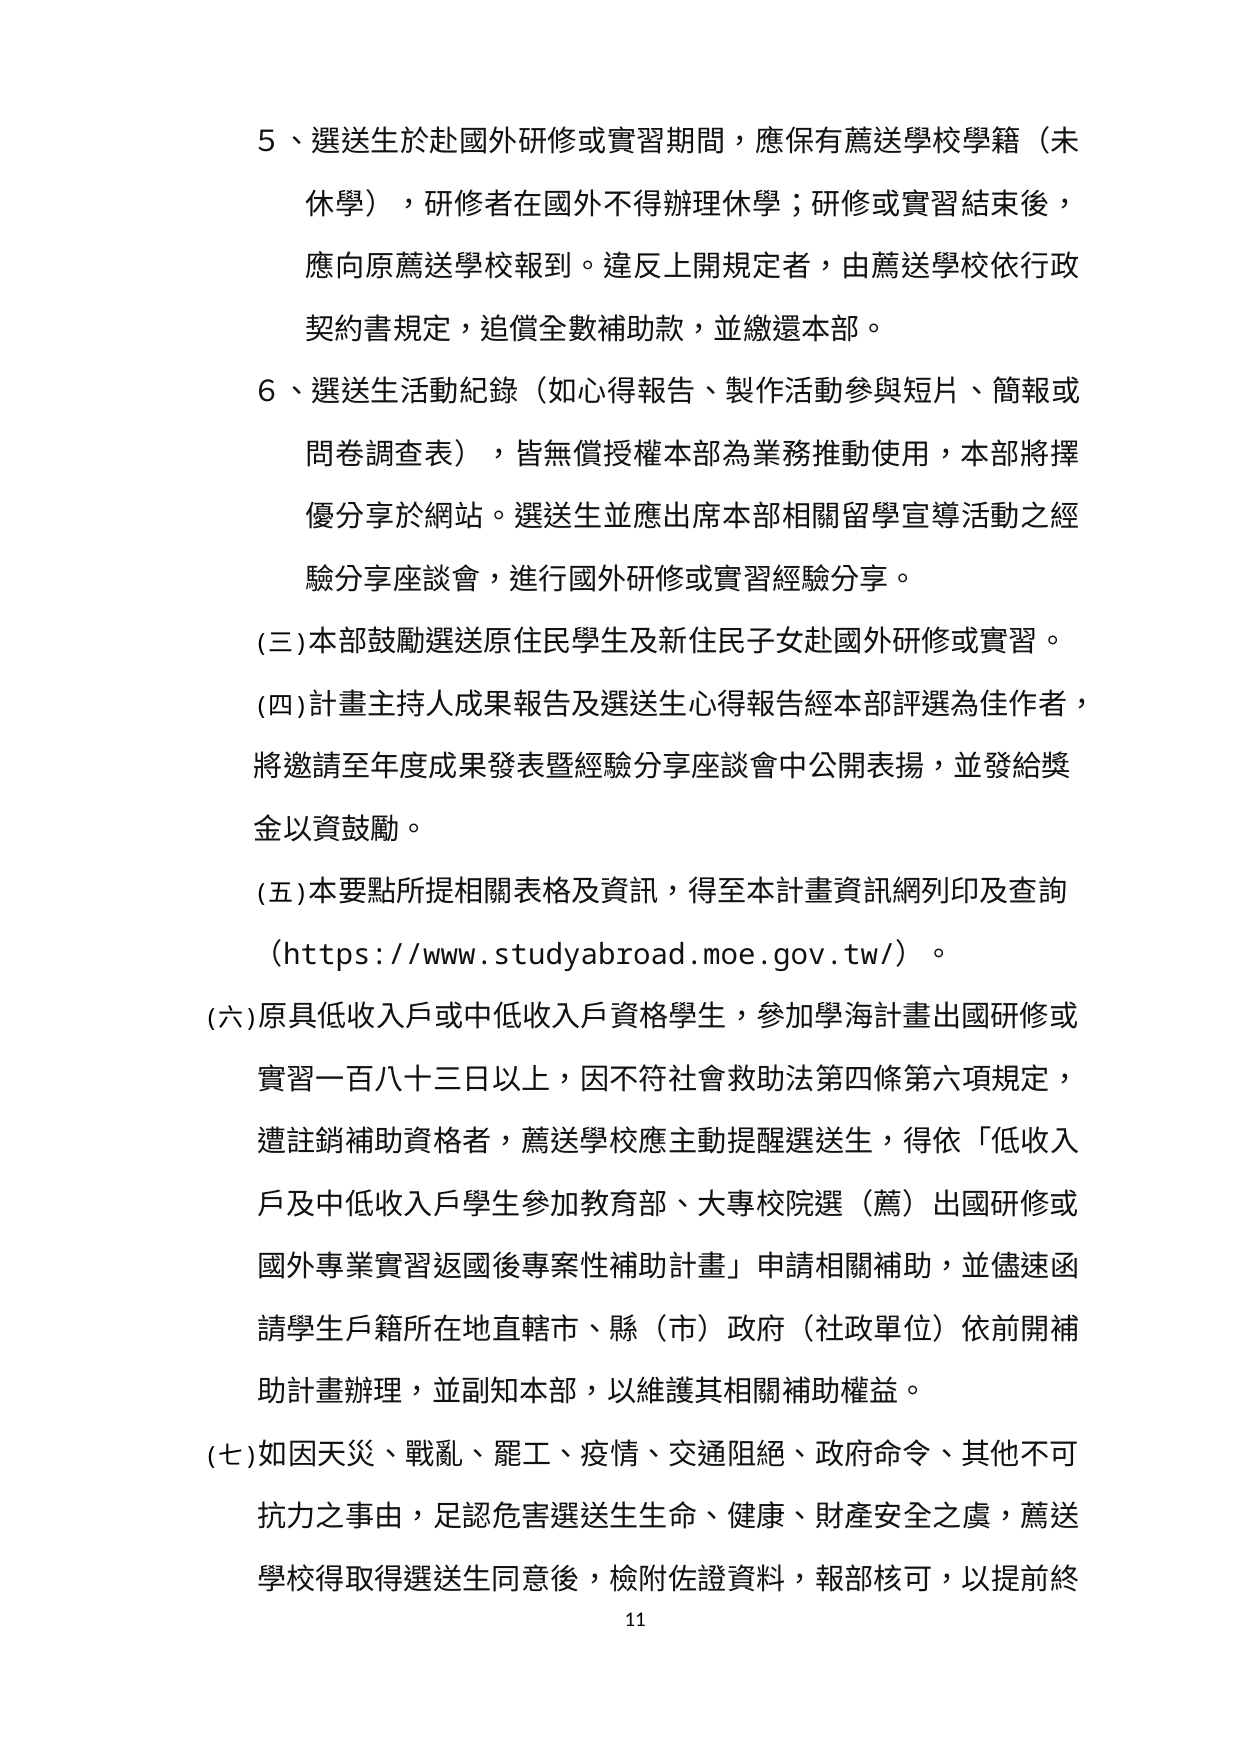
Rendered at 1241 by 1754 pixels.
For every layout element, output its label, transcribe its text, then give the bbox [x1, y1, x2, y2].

list 如因天災、戰亂、罷工、疫情、交通阻絕、政府命令、其他不可抗力之事由，足認危害選送生生命、健康、財產安全之虞，薦送學校得取得選送生同意後，檢附佐證資料，報部核可，以提前終 [204, 1410, 1081, 1597]
list 本部鼓勵選送原住民學生及新住民子女赴國外研修或實習。 [254, 597, 1081, 660]
list 原具低收入戶或中低收入戶資格學生，參加學海計畫出國研修或實習一百八十三日以上，因不符社會救助法第四條第六項規定，遭註銷補助資格者，薦送學校應主動提醒選送生，得依「低收入戶及中低收入戶學生參加教育部、大專校院選（薦）出國研修或國外專業實習返國後專案性補助計畫」申請相關補助，並儘速函請學生戶籍所在地直轄市、縣（市）政府（社政單位）依前開補助計畫辦理，並副知本部，以維護其相關補助權益。 [204, 972, 1081, 1410]
text ５、選送生於赴國外研修或實習期間，應保有薦送學校學籍（未休學），研修者在國外不得辦理休學；研修或實習結束後，應向原薦送學校報到。違反上開規定者，由薦送學校依行政契約書規定，追償全數補助款，並繳還本部。 [252, 97, 1081, 347]
list 本要點所提相關表格及資訊，得至本計畫資訊網列印及查詢 [254, 847, 1081, 910]
text ６、選送生活動紀錄（如心得報告、製作活動參與短片、簡報或問卷調查表），皆無償授權本部為業務推動使用，本部將擇優分享於網站。選送生並應出席本部相關留學宣導活動之經驗分享座談會，進行國外研修或實習經驗分享。 [252, 347, 1081, 597]
text （https://www.studyabroad.moe.gov.tw/）。 [254, 910, 1081, 972]
list 計畫主持人成果報告及選送生心得報告經本部評選為佳作者，將邀請至年度成果發表暨經驗分享座談會中公開表揚，並發給獎金以資鼓勵。 [254, 660, 1081, 847]
